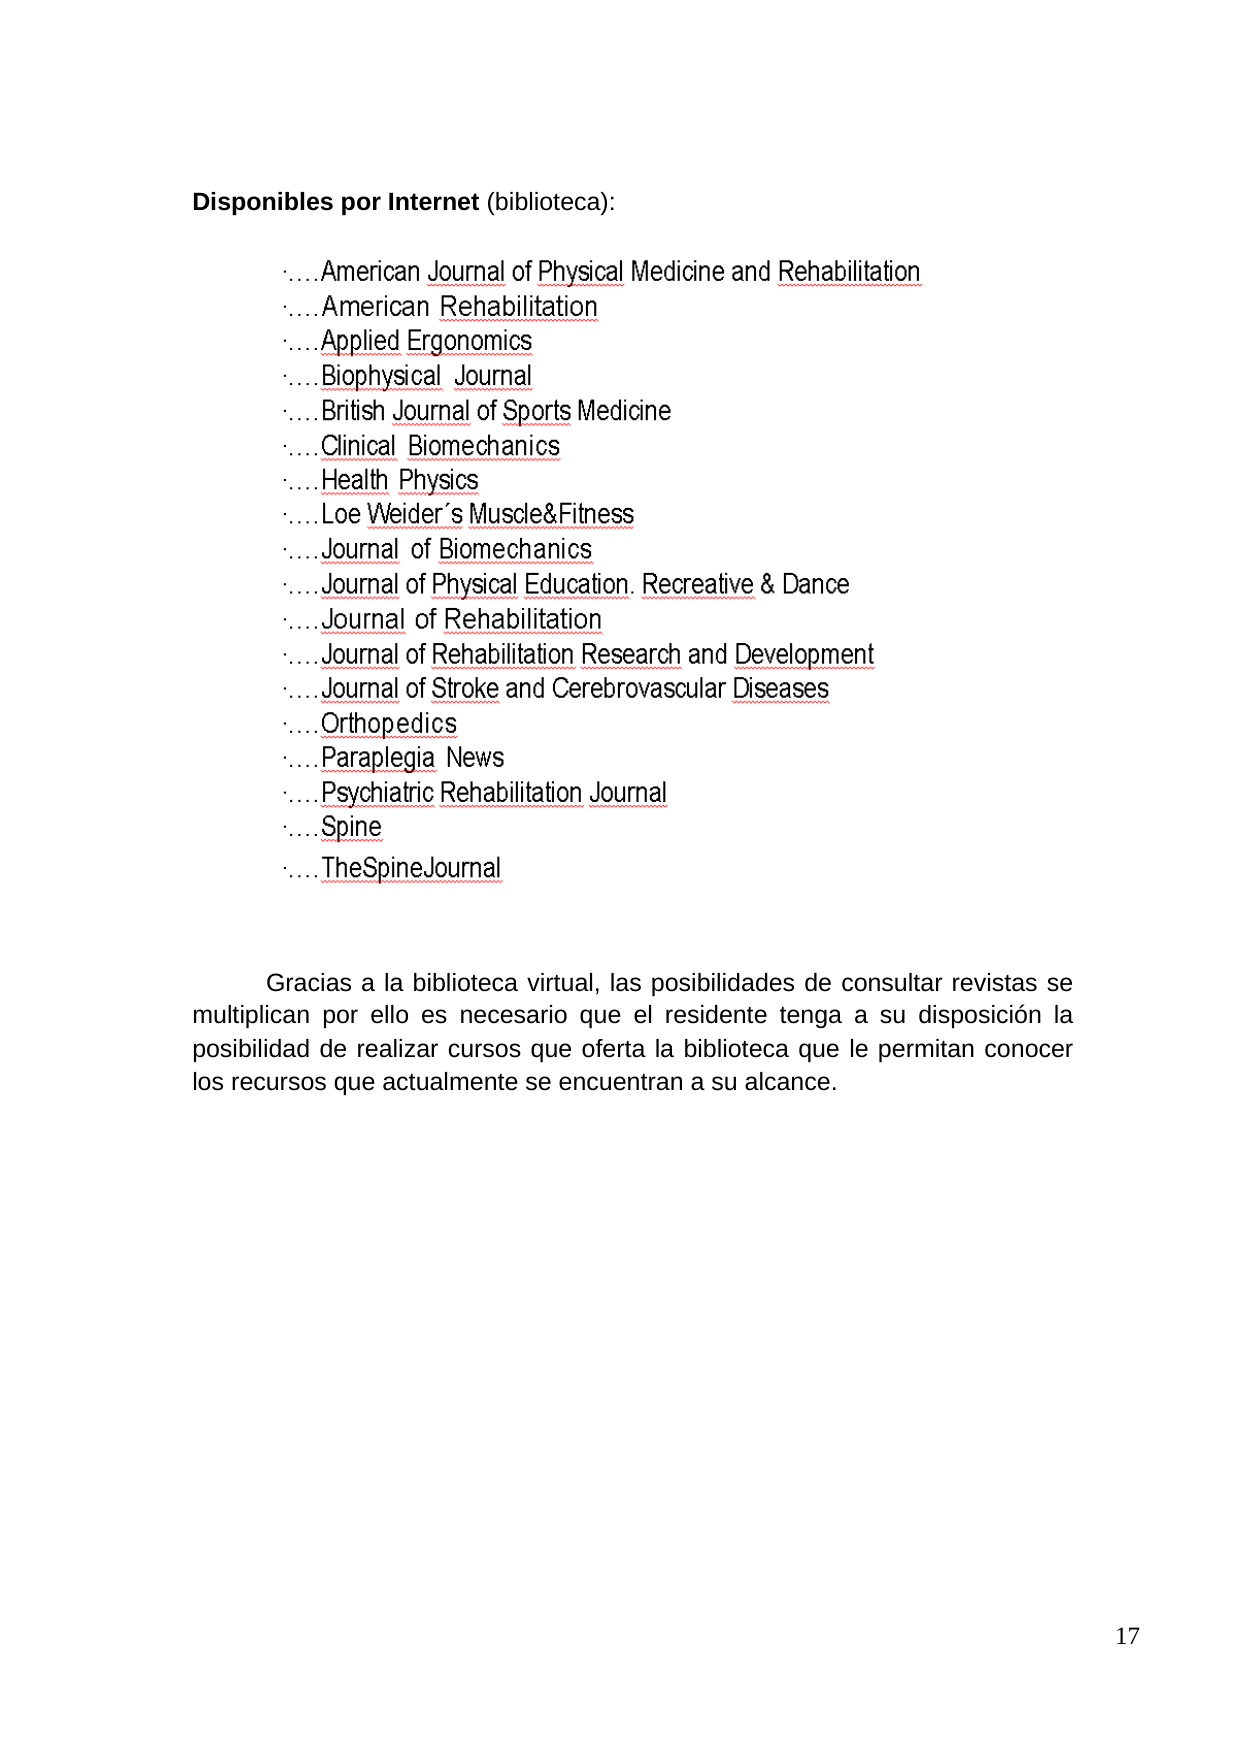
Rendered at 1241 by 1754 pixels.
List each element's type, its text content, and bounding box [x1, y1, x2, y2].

text Disponibles por Internet (biblioteca): [118, 187, 1075, 215]
text Gracias a la biblioteca virtual, las posibilidades de consultar revistas se multiplican por ello es necesario que el residente tenga a su disposición la posibilidad de realizar cursos que oferta la biblioteca que le permitan conocer los recursos que actualmente se encuentran a su alcance. [192, 967, 1075, 1095]
